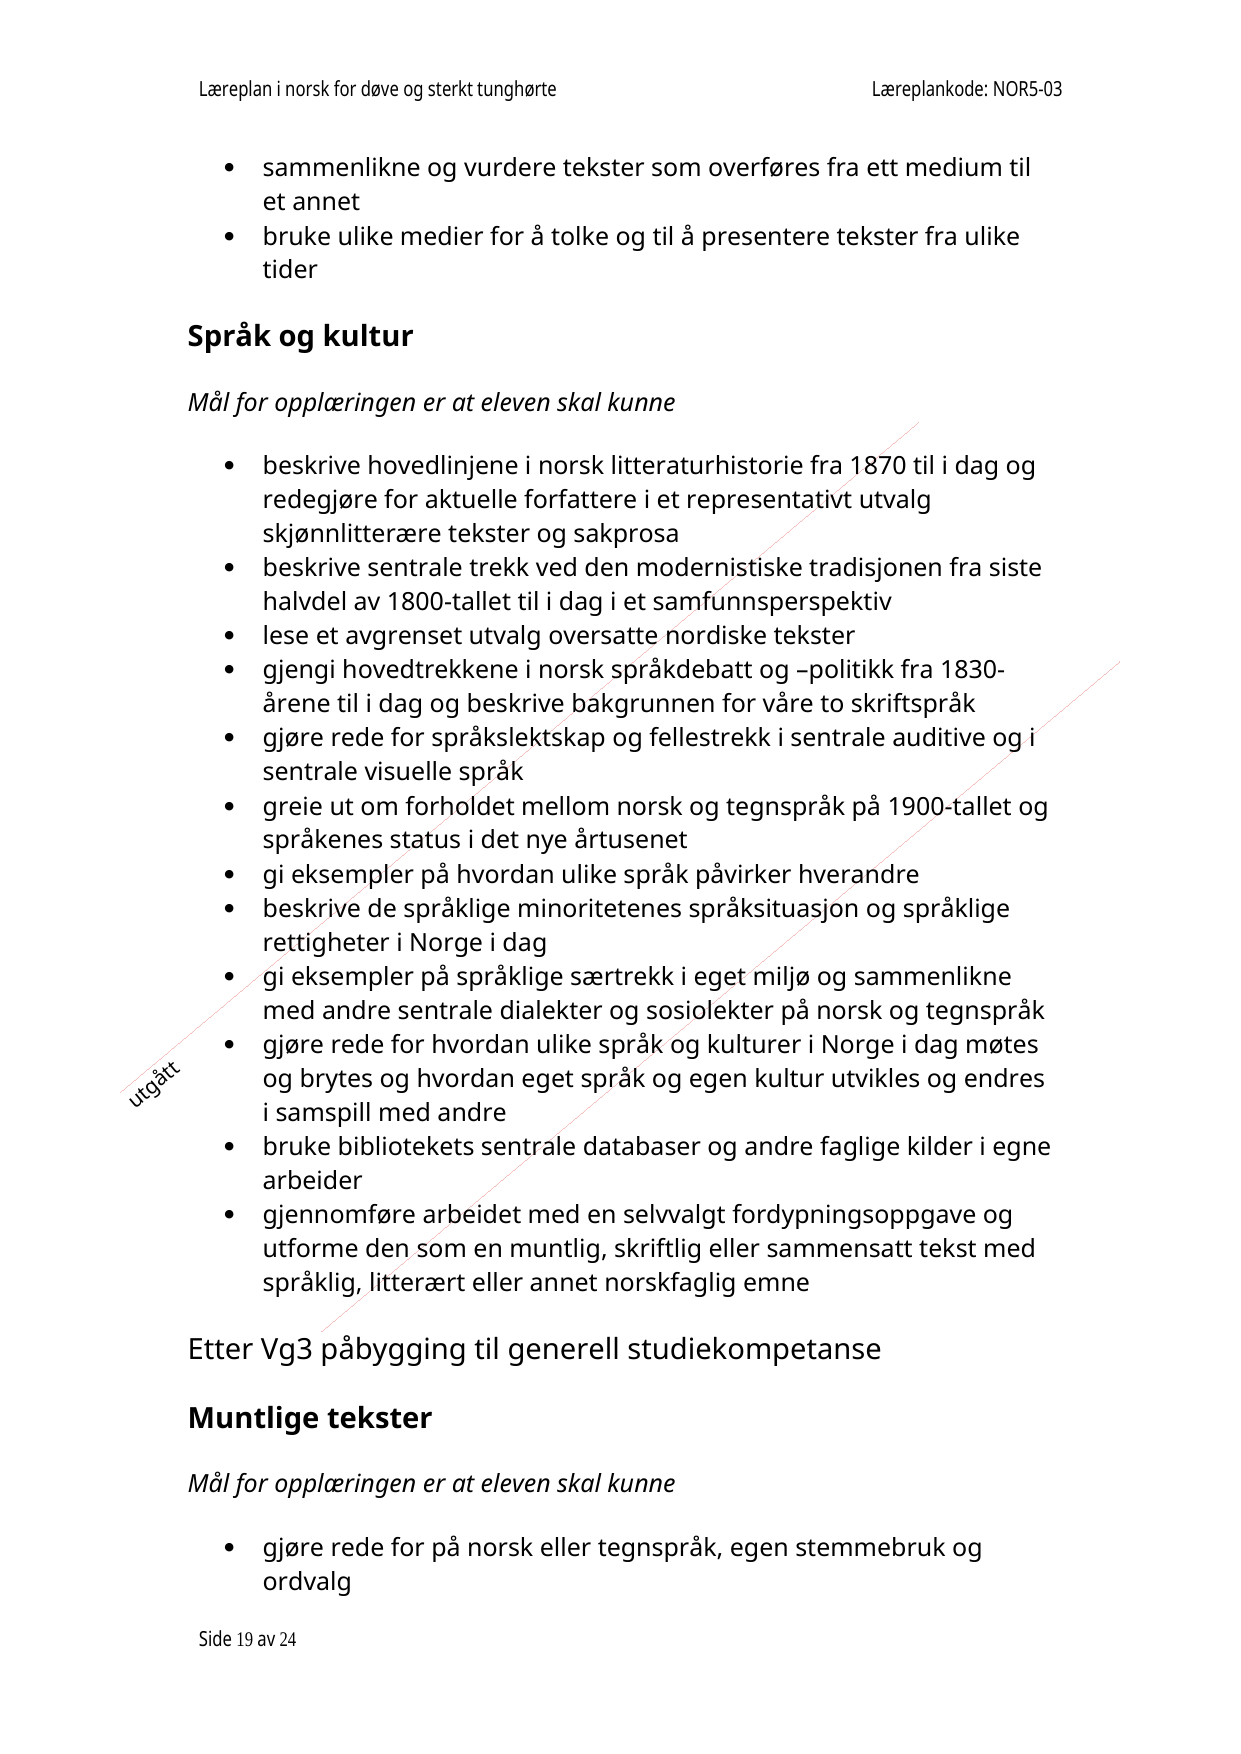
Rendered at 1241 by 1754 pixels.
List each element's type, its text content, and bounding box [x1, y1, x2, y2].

list gjengi hovedtrekkene i norsk språkdebatt og –politikk fra 1830-årene til i dag og beskrive bakgrunnen for våre to skriftspråk [225, 652, 643, 720]
list beskrive de språklige minoritetenes språksituasjon og språklige rettigheter i Norge i dag [225, 890, 360, 958]
text Mål for opplæringen er at eleven skal kunne [187, 1466, 1053, 1500]
list lese et avgrenset utvalg oversatte nordiske tekster [647, 618, 1053, 652]
subtitle Muntlige tekster [187, 1397, 1053, 1437]
list greie ut om forholdet mellom norsk og tegnspråk på 1900-tallet og språkenes status i det nye årtusenet [890, 788, 1053, 856]
list beskrive hovedlinjene i norsk litteraturhistorie fra 1870 til i dag og redegjøre for aktuelle forfattere i et representativt utvalg skjønnlitterære tekster og sakprosa [768, 447, 1053, 550]
list beskrive sentrale trekk ved den modernistiske tradisjonen fra siste halvdel av 1800-tallet til i dag i et samfunnsperspektiv [687, 550, 1053, 618]
list bruke ulike medier for å tolke og til å presentere tekster fra ulike tider [225, 218, 1053, 286]
list gjøre rede for hvordan ulike språk og kulturer i Norge i dag møtes og brytes og hvordan eget språk og egen kultur utvikles og endres i samspill med andre [225, 1027, 683, 1129]
list gi eksempler på hvordan ulike språk påvirker hverandre [225, 856, 400, 890]
list beskrive de språklige minoritetenes språksituasjon og språklige rettigheter i Norge i dag [768, 890, 1053, 958]
list gjøre rede for på norsk eller tegnspråk, egen stemmebruk og ordvalg [225, 1529, 1053, 1597]
list greie ut om forholdet mellom norsk og tegnspråk på 1900-tallet og språkenes status i det nye årtusenet [404, 788, 968, 856]
list gi eksempler på hvordan ulike språk påvirker hverandre [849, 856, 1053, 890]
list beskrive sentrale trekk ved den modernistiske tradisjonen fra siste halvdel av 1800-tallet til i dag i et samfunnsperspektiv [225, 550, 765, 618]
subtitle Etter Vg3 påbygging til generell studiekompetanse [187, 1328, 1053, 1368]
list gjennomføre arbeidet med en selvvalgt fordypningsoppgave og utforme den som en muntlig, skriftlig eller sammensatt tekst med språklig, litterært eller annet norskfaglig emne [225, 1197, 480, 1299]
list beskrive de språklige minoritetenes språksituasjon og språklige rettigheter i Norge i dag [282, 890, 846, 958]
text Mål for opplæringen er at eleven skal kunne [187, 384, 1053, 418]
subtitle Språk og kultur [187, 315, 1053, 355]
list gi eksempler på hvordan ulike språk påvirker hverandre [363, 856, 887, 890]
list bruke bibliotekets sentrale databaser og andre faglige kilder i egne arbeider [484, 1129, 1053, 1197]
list gi eksempler på språklige særtrekk i eget miljø og sammenlikne med andre sentrale dialekter og sosiolekter på norsk og tegnspråk [225, 958, 765, 1027]
list gjøre rede for språkslektskap og fellestrekk i sentrale auditive og i sentrale visuelle språk [225, 720, 562, 788]
list gi eksempler på språklige særtrekk i eget miljø og sammenlikne med andre sentrale dialekter og sosiolekter på norsk og tegnspråk [686, 958, 1053, 1027]
list beskrive hovedlinjene i norsk litteraturhistorie fra 1870 til i dag og redegjøre for aktuelle forfattere i et representativt utvalg skjønnlitterære tekster og sakprosa [225, 447, 888, 550]
list lese et avgrenset utvalg oversatte nordiske tekster [225, 618, 684, 652]
list gjøre rede for språkslektskap og fellestrekk i sentrale auditive og i sentrale visuelle språk [485, 720, 1049, 788]
list sammenlikne og vurdere tekster som overføres fra ett medium til et annet [225, 150, 1053, 218]
list greie ut om forholdet mellom norsk og tegnspråk på 1900-tallet og språkenes status i det nye årtusenet [225, 788, 481, 856]
list gjennomføre arbeidet med en selvvalgt fordypningsoppgave og utforme den som en muntlig, skriftlig eller sammensatt tekst med språklig, litterært eller annet norskfaglig emne [362, 1197, 1053, 1299]
list gjøre rede for språkslektskap og fellestrekk i sentrale auditive og i sentrale visuelle språk [971, 720, 1053, 788]
list gjøre rede for hvordan ulike språk og kulturer i Norge i dag møtes og brytes og hvordan eget språk og egen kultur utvikles og endres i samspill med andre [565, 1027, 1053, 1129]
list bruke bibliotekets sentrale databaser og andre faglige kilder i egne arbeider [225, 1129, 561, 1197]
list gjengi hovedtrekkene i norsk språkdebatt og –politikk fra 1830-årene til i dag og beskrive bakgrunnen for våre to skriftspråk [566, 652, 1053, 720]
